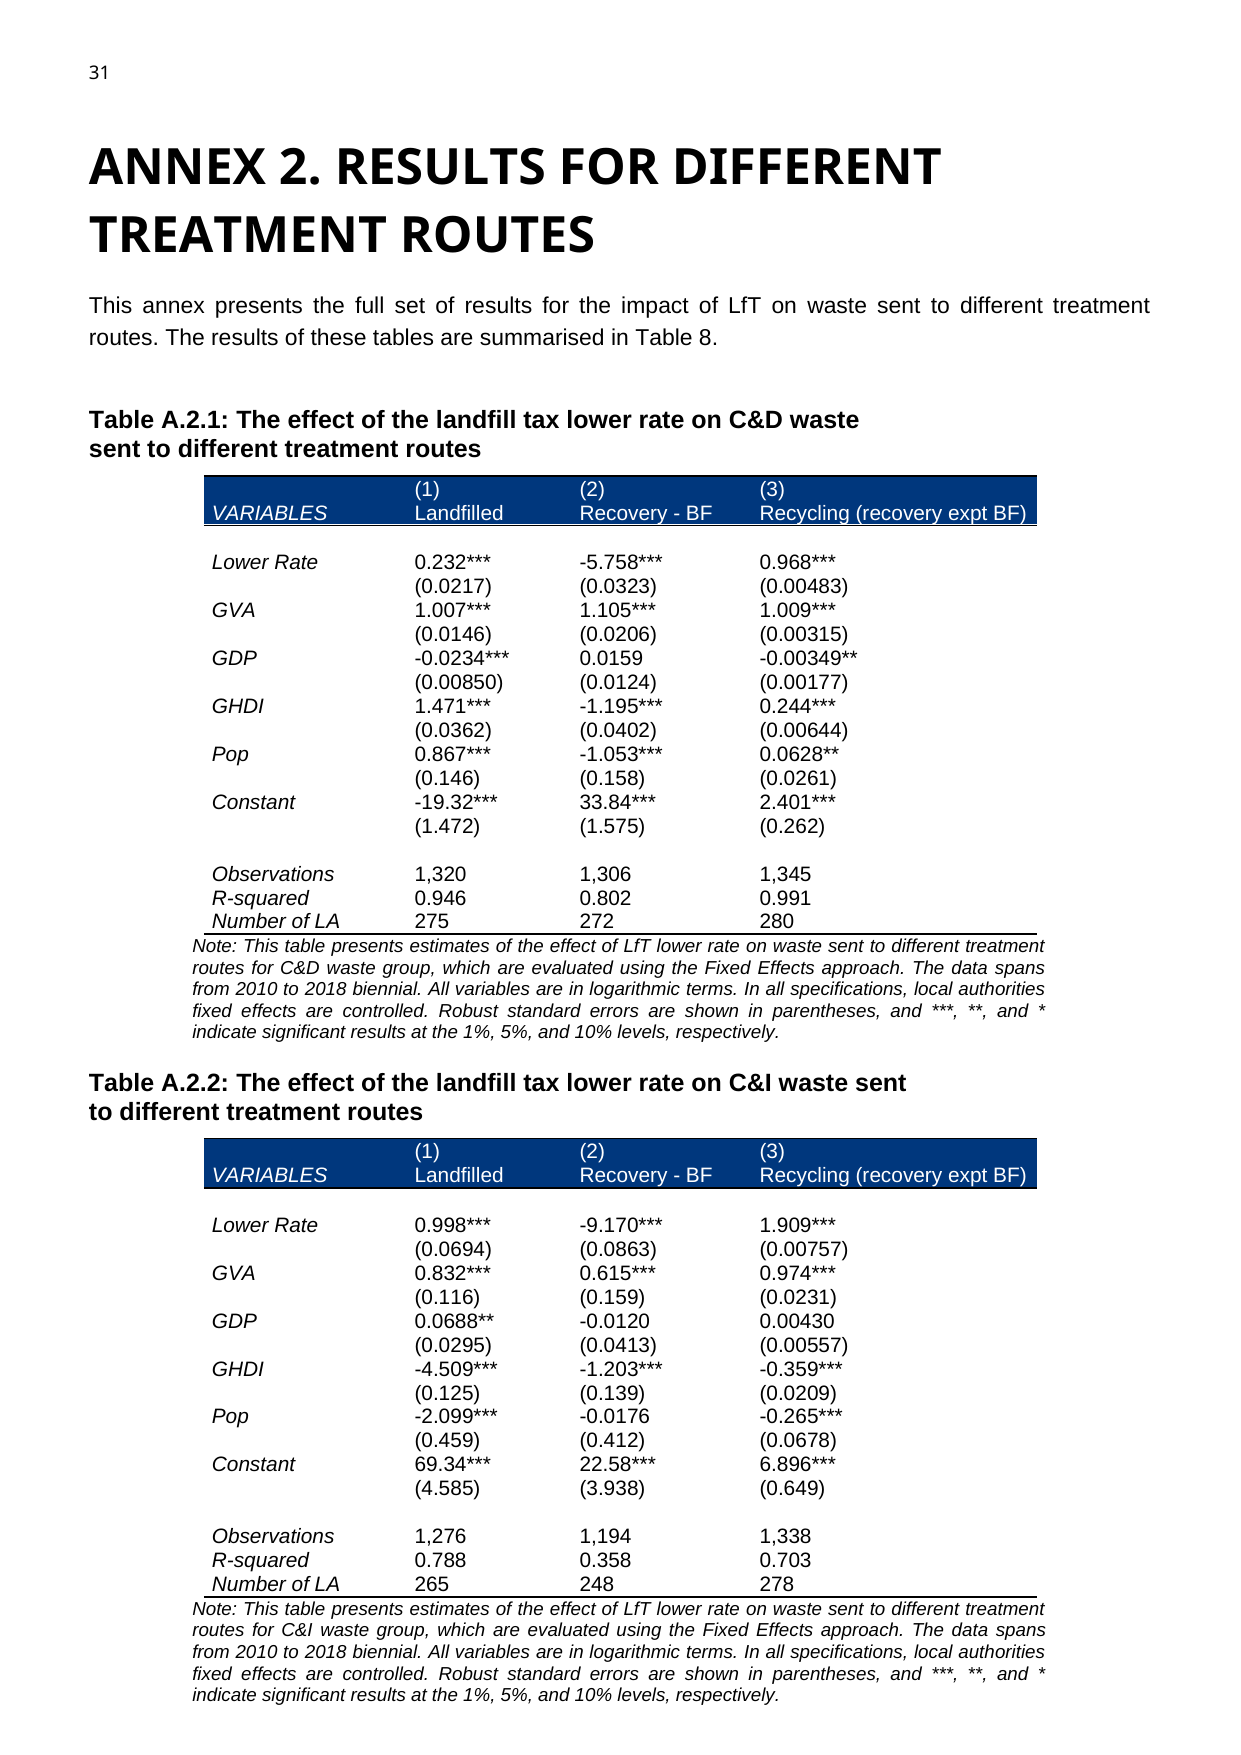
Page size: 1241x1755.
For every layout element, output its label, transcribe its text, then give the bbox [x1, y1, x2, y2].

table_cell [204, 838, 407, 861]
table_cell 0.802 [572, 885, 752, 909]
table_cell GVA [204, 1261, 407, 1284]
table_cell (4.585) [407, 1476, 572, 1500]
table_cell 278 [752, 1572, 1037, 1596]
table_cell Lower Rate [204, 550, 407, 574]
table_cell -9.170*** [572, 1213, 752, 1237]
table_cell 1,276 [407, 1524, 572, 1548]
table_cell -0.0176 [572, 1404, 752, 1428]
table_cell GDP [204, 1309, 407, 1332]
table_cell [204, 766, 407, 789]
table_cell (0.0209) [752, 1380, 1037, 1404]
table_cell -4.509*** [407, 1356, 572, 1380]
table_cell VARIABLES [204, 501, 407, 524]
table_cell 272 [572, 909, 752, 933]
table_cell 0.974*** [752, 1261, 1037, 1284]
table_cell 0.703 [752, 1548, 1037, 1572]
table_cell (0.0217) [407, 574, 572, 598]
table_cell 0.991 [752, 885, 1037, 909]
table_cell 0.788 [407, 1548, 572, 1572]
table_cell (0.00315) [752, 622, 1037, 646]
table_cell (0.146) [407, 766, 572, 789]
table_header [204, 1139, 407, 1163]
table_cell [407, 526, 572, 550]
table_cell 1,306 [572, 861, 752, 885]
table_cell 0.832*** [407, 1261, 572, 1284]
table_cell Recovery - BF [572, 501, 752, 524]
table_cell 33.84*** [572, 790, 752, 813]
text Table A.2.2: The effect of the landfill tax lower rate on C&I waste sent to different treatment routes [89, 1068, 915, 1125]
table_cell -0.00349** [752, 646, 1037, 670]
table_cell (0.0146) [407, 622, 572, 646]
table_cell Constant [204, 1452, 407, 1476]
table_cell [572, 838, 752, 861]
table_cell (0.00757) [752, 1237, 1037, 1261]
table_cell (0.00177) [752, 670, 1037, 694]
text Note: This table presents estimates of the effect of LfT lower rate on waste sent to different treatment routes for C&D waste group, which are evaluated using the Fixed Effects approach. The data spans from 2010 to 2018 biennial. All variables are in logarithmic terms. In all specifications, local authorities fixed effects are controlled. Robust standard errors are shown in parentheses, and ***, **, and * indicate significant results at the 1%, 5%, and 10% levels, respectively. [192, 935, 1048, 1043]
table_cell Recovery - BF [572, 1163, 752, 1187]
table_cell Pop [204, 742, 407, 766]
table_cell 280 [752, 909, 1037, 933]
table_cell 0.946 [407, 885, 572, 909]
table_cell [204, 1189, 407, 1213]
table_cell (0.158) [572, 766, 752, 789]
table_cell 0.244*** [752, 694, 1037, 718]
table_cell Recycling (recovery expt BF) [752, 1163, 1037, 1187]
table_cell [752, 1500, 1037, 1524]
table_cell (0.0124) [572, 670, 752, 694]
table_header (2) [572, 1139, 752, 1163]
table_cell [204, 1428, 407, 1452]
table_cell [752, 838, 1037, 861]
table_header (1) [407, 477, 572, 501]
table_cell 1.007*** [407, 598, 572, 622]
table_cell -0.0120 [572, 1309, 752, 1332]
table_cell [204, 574, 407, 598]
table_cell [752, 1189, 1037, 1213]
table_cell R-squared [204, 885, 407, 909]
table_cell Landfilled [407, 501, 572, 524]
table_cell 1.909*** [752, 1213, 1037, 1237]
table_cell (0.0678) [752, 1428, 1037, 1452]
table_cell Constant [204, 790, 407, 813]
table_cell (3.938) [572, 1476, 752, 1500]
table_cell [204, 1380, 407, 1404]
table_header (3) [752, 477, 1037, 501]
table_cell -1.053*** [572, 742, 752, 766]
table_cell Landfilled [407, 1163, 572, 1187]
table_cell -5.758*** [572, 550, 752, 574]
table_cell [204, 670, 407, 694]
table_cell 1,345 [752, 861, 1037, 885]
table_cell GDP [204, 646, 407, 670]
table_cell [204, 1476, 407, 1500]
table_cell 0.615*** [572, 1261, 752, 1284]
table_cell Observations [204, 861, 407, 885]
table_cell -0.265*** [752, 1404, 1037, 1428]
table_cell 0.358 [572, 1548, 752, 1572]
table_cell 265 [407, 1572, 572, 1596]
table_cell [572, 1189, 752, 1213]
text This annex presents the full set of results for the impact of LfT on waste sent to different treatment routes. The results of these tables are summarised in Table 7. [89, 292, 1152, 350]
table_cell (0.0362) [407, 718, 572, 742]
table_cell (0.412) [572, 1428, 752, 1452]
table_cell 1,338 [752, 1524, 1037, 1548]
table_cell Lower Rate [204, 1213, 407, 1237]
table_cell -1.195*** [572, 694, 752, 718]
table_cell (0.0323) [572, 574, 752, 598]
table_header [204, 477, 407, 501]
table_cell -2.099*** [407, 1404, 572, 1428]
table_cell (0.262) [752, 814, 1037, 837]
table_cell (0.0694) [407, 1237, 572, 1261]
subtitle Annex 2. Results For Different Treatment Routes [89, 131, 1152, 267]
table_cell [752, 526, 1037, 550]
table_cell [407, 1189, 572, 1213]
table_cell 6.896*** [752, 1452, 1037, 1476]
table_cell [407, 838, 572, 861]
table_cell (1.472) [407, 814, 572, 837]
table_cell (0.00644) [752, 718, 1037, 742]
table_cell -0.0234*** [407, 646, 572, 670]
table_header (3) [752, 1139, 1037, 1163]
table_cell 2.401*** [752, 790, 1037, 813]
table_cell Number of LA [204, 1572, 407, 1596]
table_cell -19.32*** [407, 790, 572, 813]
table_cell (0.0231) [752, 1285, 1037, 1308]
table_cell 1.009*** [752, 598, 1037, 622]
table_cell 1.471*** [407, 694, 572, 718]
text Note: This table presents estimates of the effect of LfT lower rate on waste sent to different treatment routes for C&I waste group, which are evaluated using the Fixed Effects approach. The data spans from 2010 to 2018 biennial. All variables are in logarithmic terms. In all specifications, local authorities fixed effects are controlled. Robust standard errors are shown in parentheses, and ***, **, and * indicate significant results at the 1%, 5%, and 10% levels, respectively. [192, 1598, 1048, 1705]
table_cell (0.159) [572, 1285, 752, 1308]
table_cell 275 [407, 909, 572, 933]
table_cell 0.867*** [407, 742, 572, 766]
table_cell [204, 1237, 407, 1261]
table_cell [204, 718, 407, 742]
table_cell (0.0261) [752, 766, 1037, 789]
table_cell (0.649) [752, 1476, 1037, 1500]
table_cell (0.0863) [572, 1237, 752, 1261]
table_cell 0.0628** [752, 742, 1037, 766]
table_cell [407, 1500, 572, 1524]
table_cell 22.58*** [572, 1452, 752, 1476]
text Table A.2.1: The effect of the landfill tax lower rate on C&D waste sent to different treatment routes [89, 405, 915, 462]
table_cell (0.0402) [572, 718, 752, 742]
table_cell (1.575) [572, 814, 752, 837]
table_cell GHDI [204, 1356, 407, 1380]
table_cell 1,320 [407, 861, 572, 885]
table_cell 0.0688** [407, 1309, 572, 1332]
table_cell -1.203*** [572, 1356, 752, 1380]
table_cell 0.0159 [572, 646, 752, 670]
table_cell (0.00850) [407, 670, 572, 694]
table_cell GVA [204, 598, 407, 622]
table_cell 0.232*** [407, 550, 572, 574]
table_cell 1.105*** [572, 598, 752, 622]
table_cell (0.0295) [407, 1333, 572, 1356]
table_cell Recycling (recovery expt BF) [752, 501, 1037, 524]
table_cell Pop [204, 1404, 407, 1428]
table_cell 0.998*** [407, 1213, 572, 1237]
table_cell [204, 1500, 407, 1524]
table_cell [204, 1333, 407, 1356]
table_cell (0.00483) [752, 574, 1037, 598]
table_cell 0.00430 [752, 1309, 1037, 1332]
table_cell 1,194 [572, 1524, 752, 1548]
table_cell Number of LA [204, 909, 407, 933]
table_header (1) [407, 1139, 572, 1163]
table_cell (0.116) [407, 1285, 572, 1308]
table_cell Observations [204, 1524, 407, 1548]
table_cell 248 [572, 1572, 752, 1596]
table_cell GHDI [204, 694, 407, 718]
table_cell R-squared [204, 1548, 407, 1572]
table_cell [204, 622, 407, 646]
table_cell (0.0206) [572, 622, 752, 646]
table_cell (0.125) [407, 1380, 572, 1404]
table_cell (0.459) [407, 1428, 572, 1452]
table_cell (0.0413) [572, 1333, 752, 1356]
table_cell [204, 814, 407, 837]
table_cell [204, 526, 407, 550]
table_cell -0.359*** [752, 1356, 1037, 1380]
table_cell [572, 1500, 752, 1524]
table_cell [572, 526, 752, 550]
table_header (2) [572, 477, 752, 501]
table_cell (0.00557) [752, 1333, 1037, 1356]
table_cell 69.34*** [407, 1452, 572, 1476]
table_cell 0.968*** [752, 550, 1037, 574]
table_cell VARIABLES [204, 1163, 407, 1187]
table_cell (0.139) [572, 1380, 752, 1404]
table_cell [204, 1285, 407, 1308]
